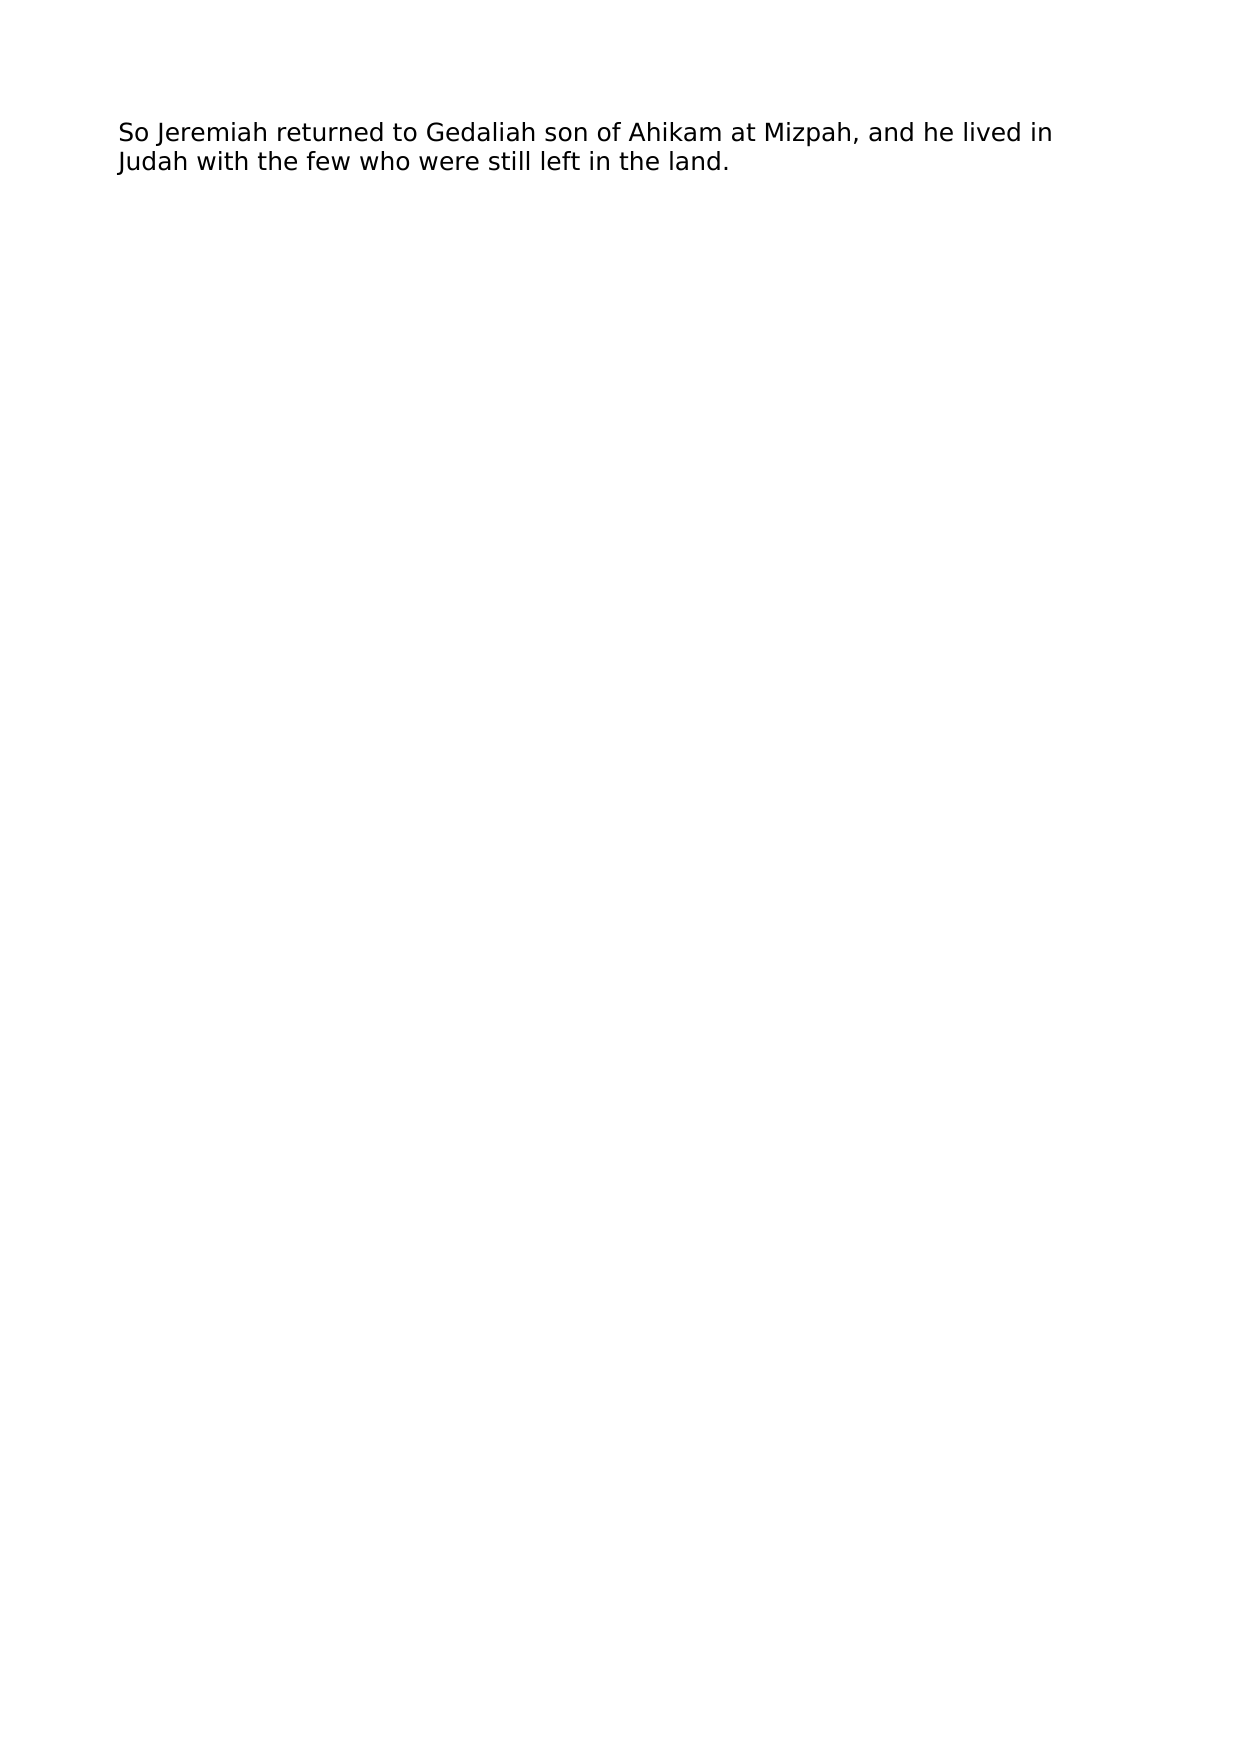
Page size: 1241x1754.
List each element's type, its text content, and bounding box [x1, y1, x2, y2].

text So Jeremiah returned to Gedaliah son of Ahikam at Mizpah, and he lived in Judah with the few who were still left in the land. [118, 118, 1122, 176]
